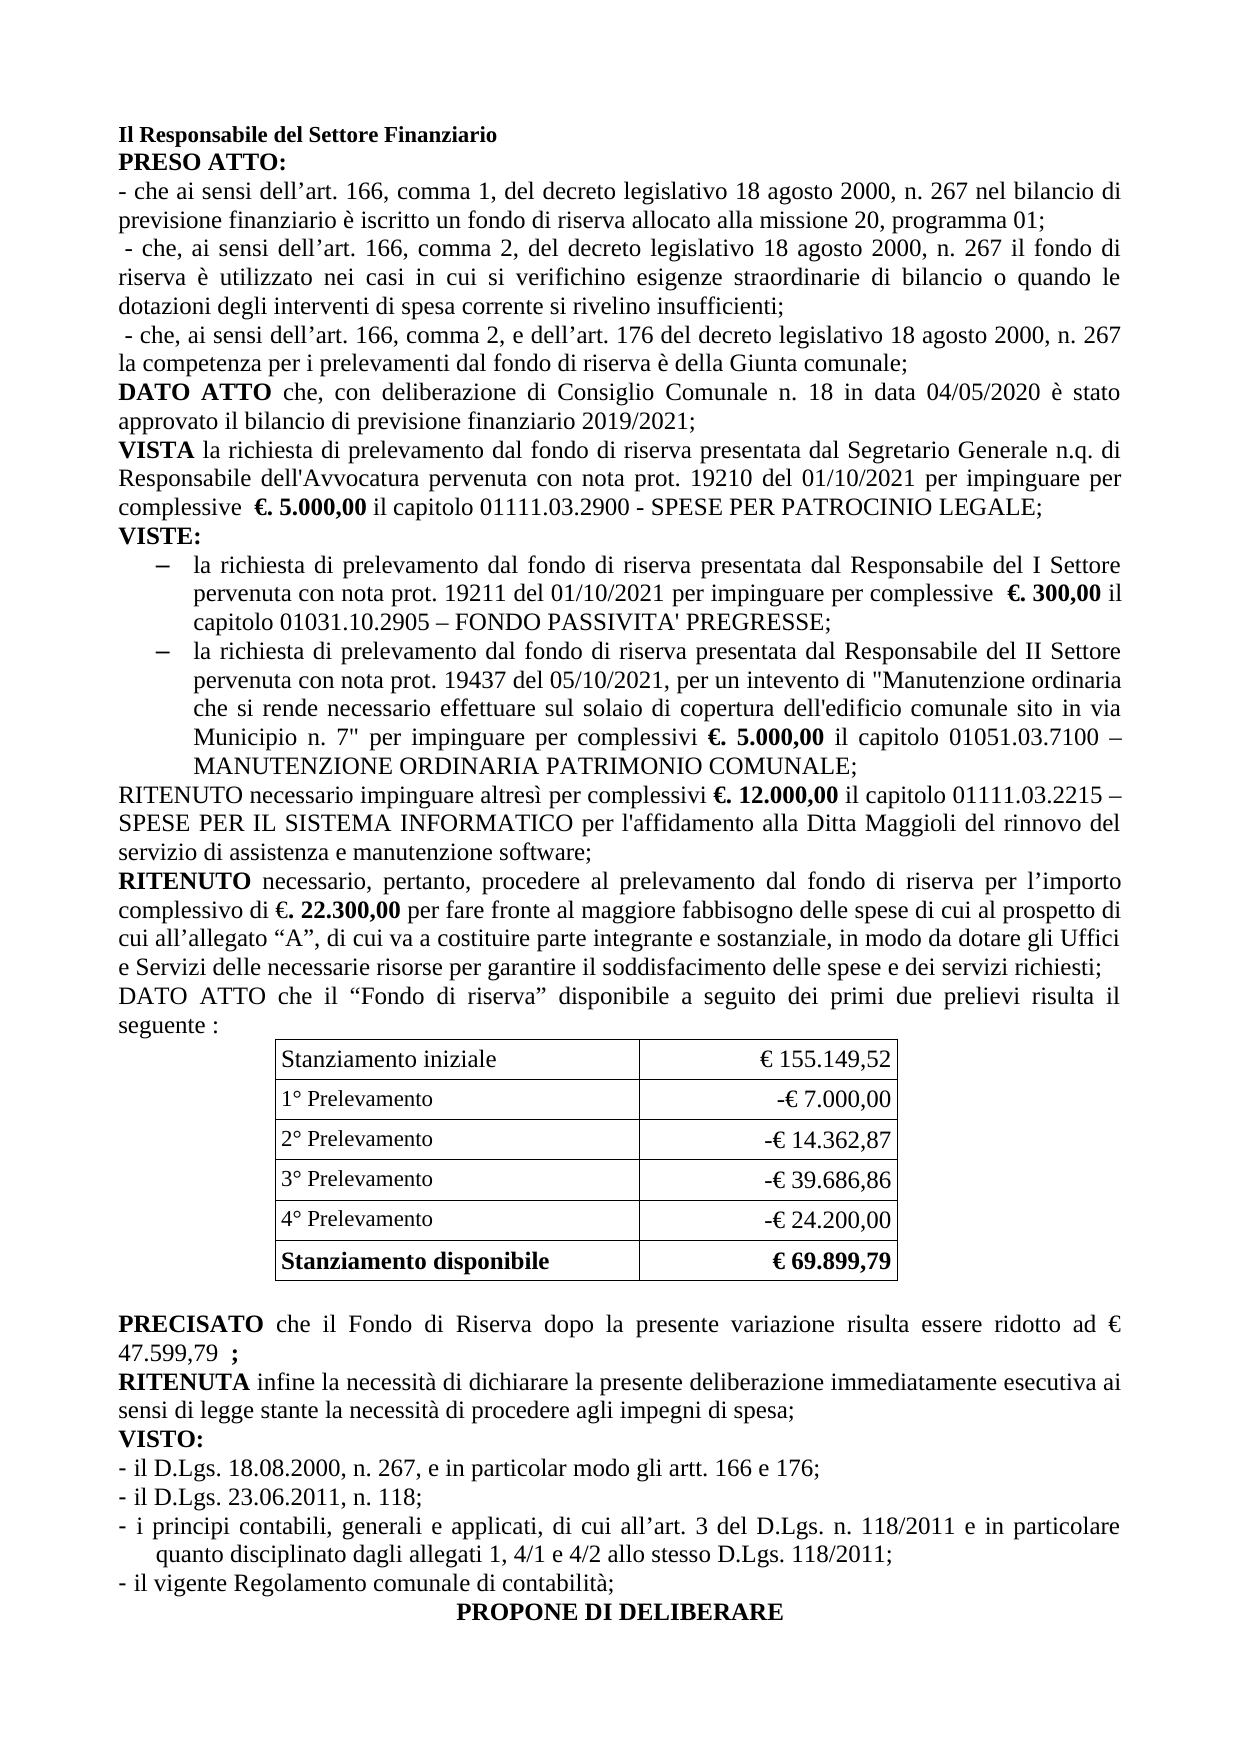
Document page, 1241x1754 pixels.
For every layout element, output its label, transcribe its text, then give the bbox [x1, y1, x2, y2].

table_cell -€ 24.200,00 [640, 1201, 897, 1240]
text - i principi contabili, generali e applicati, di cui all’art. 3 del D.Lgs. n. 118/2011 e in particolare quanto disciplinato dagli allegati 1, 4/1 e 4/2 allo stesso D.Lgs. 118/2011; [118, 1511, 1122, 1568]
list la richiesta di prelevamento dal fondo di riserva presentata dal Responsabile del I Settore pervenuta con nota prot. 19211 del 01/10/2021 per impinguare per complessive €. 300,00 il capitolo 01031.10.2905 – FONDO PASSIVITA' PREGRESSE; [156, 550, 1122, 636]
table_cell -€ 14.362,87 [640, 1120, 897, 1159]
table_header € 155.149,52 [640, 1040, 897, 1079]
text RITENUTO necessario impinguare altresì per complessivi €. 12.000,00 il capitolo 01111.03.2215 – SPESE PER IL SISTEMA INFORMATICO per l'affidamento alla Ditta Maggioli del rinnovo del servizio di assistenza e manutenzione software; [118, 780, 1122, 866]
table_cell € 69.899,79 [640, 1241, 897, 1280]
text VISTA la richiesta di prelevamento dal fondo di riserva presentata dal Segretario Generale n.q. di Responsabile dell'Avvocatura pervenuta con nota prot. 19210 del 01/10/2021 per impinguare per complessive €. 5.000,00 il capitolo 01111.03.2900 - SPESE PER PATROCINIO LEGALE; [118, 435, 1122, 521]
table_cell -€ 39.686,86 [640, 1160, 897, 1200]
text VISTE: [118, 521, 1122, 550]
table_cell 1° Prelevamento [276, 1080, 639, 1119]
text - il D.Lgs. 23.06.2011, n. 118; [118, 1482, 1122, 1511]
table_cell -€ 7.000,00 [640, 1080, 897, 1119]
text - che, ai sensi dell’art. 166, comma 2, del decreto legislativo 18 agosto 2000, n. 267 il fondo di riserva è utilizzato nei casi in cui si verifichino esigenze straordinarie di bilancio o quando le dotazioni degli interventi di spesa corrente si rivelino insufficienti; [118, 233, 1122, 320]
text - il D.Lgs. 18.08.2000, n. 267, e in particolar modo gli artt. 166 e 176; [118, 1453, 1122, 1482]
text RITENUTO necessario, pertanto, procedere al prelevamento dal fondo di riserva per l’importo complessivo di €. 22.300,00 per fare fronte al maggiore fabbisogno delle spese di cui al prospetto di cui all’allegato “A”, di cui va a costituire parte integrante e sostanziale, in modo da dotare gli Uffici e Servizi delle necessarie risorse per garantire il soddisfacimento delle spese e dei servizi richiesti; [118, 866, 1122, 981]
text DATO ATTO che, con deliberazione di Consiglio Comunale n. 18 in data 04/05/2020 è stato approvato il bilancio di previsione finanziario 2019/2021; [118, 377, 1122, 435]
text - il vigente Regolamento comunale di contabilità; [118, 1568, 1122, 1597]
list la richiesta di prelevamento dal fondo di riserva presentata dal Responsabile del II Settore pervenuta con nota prot. 19437 del 05/10/2021, per un intevento di "Manutenzione ordinaria che si rende necessario effettuare sul solaio di copertura dell'edificio comunale sito in via Municipio n. 7" per impinguare per complessivi €. 5.000,00 il capitolo 01051.03.7100 – MANUTENZIONE ORDINARIA PATRIMONIO COMUNALE; [156, 636, 1122, 780]
text DATO ATTO che il “Fondo di riserva” disponibile a seguito dei primi due prelievi risulta il seguente : [118, 981, 1122, 1038]
text Il Responsabile del Settore Finanziario [118, 94, 1122, 147]
text PROPONE DI DELIBERARE [118, 1597, 1122, 1626]
text - che ai sensi dell’art. 166, comma 1, del decreto legislativo 18 agosto 2000, n. 267 nel bilancio di previsione finanziario è iscritto un fondo di riserva allocato alla missione 20, programma 01; [118, 176, 1122, 233]
text VISTO: [118, 1424, 1122, 1453]
table_cell Stanziamento disponibile [276, 1241, 639, 1280]
table_cell 3° Prelevamento [276, 1160, 639, 1200]
text PRESO ATTO: [118, 147, 1122, 176]
text PRECISATO che il Fondo di Riserva dopo la presente variazione risulta essere ridotto ad € 47.599,79 ; [118, 1309, 1122, 1367]
text - che, ai sensi dell’art. 166, comma 2, e dell’art. 176 del decreto legislativo 18 agosto 2000, n. 267 la competenza per i prelevamenti dal fondo di riserva è della Giunta comunale; [118, 320, 1122, 377]
text RITENUTA infine la necessità di dichiarare la presente deliberazione immediatamente esecutiva ai sensi di legge stante la necessità di procedere agli impegni di spesa; [118, 1367, 1122, 1424]
table_cell 2° Prelevamento [276, 1120, 639, 1159]
table_header Stanziamento iniziale [276, 1040, 639, 1079]
table_cell 4° Prelevamento [276, 1201, 639, 1240]
